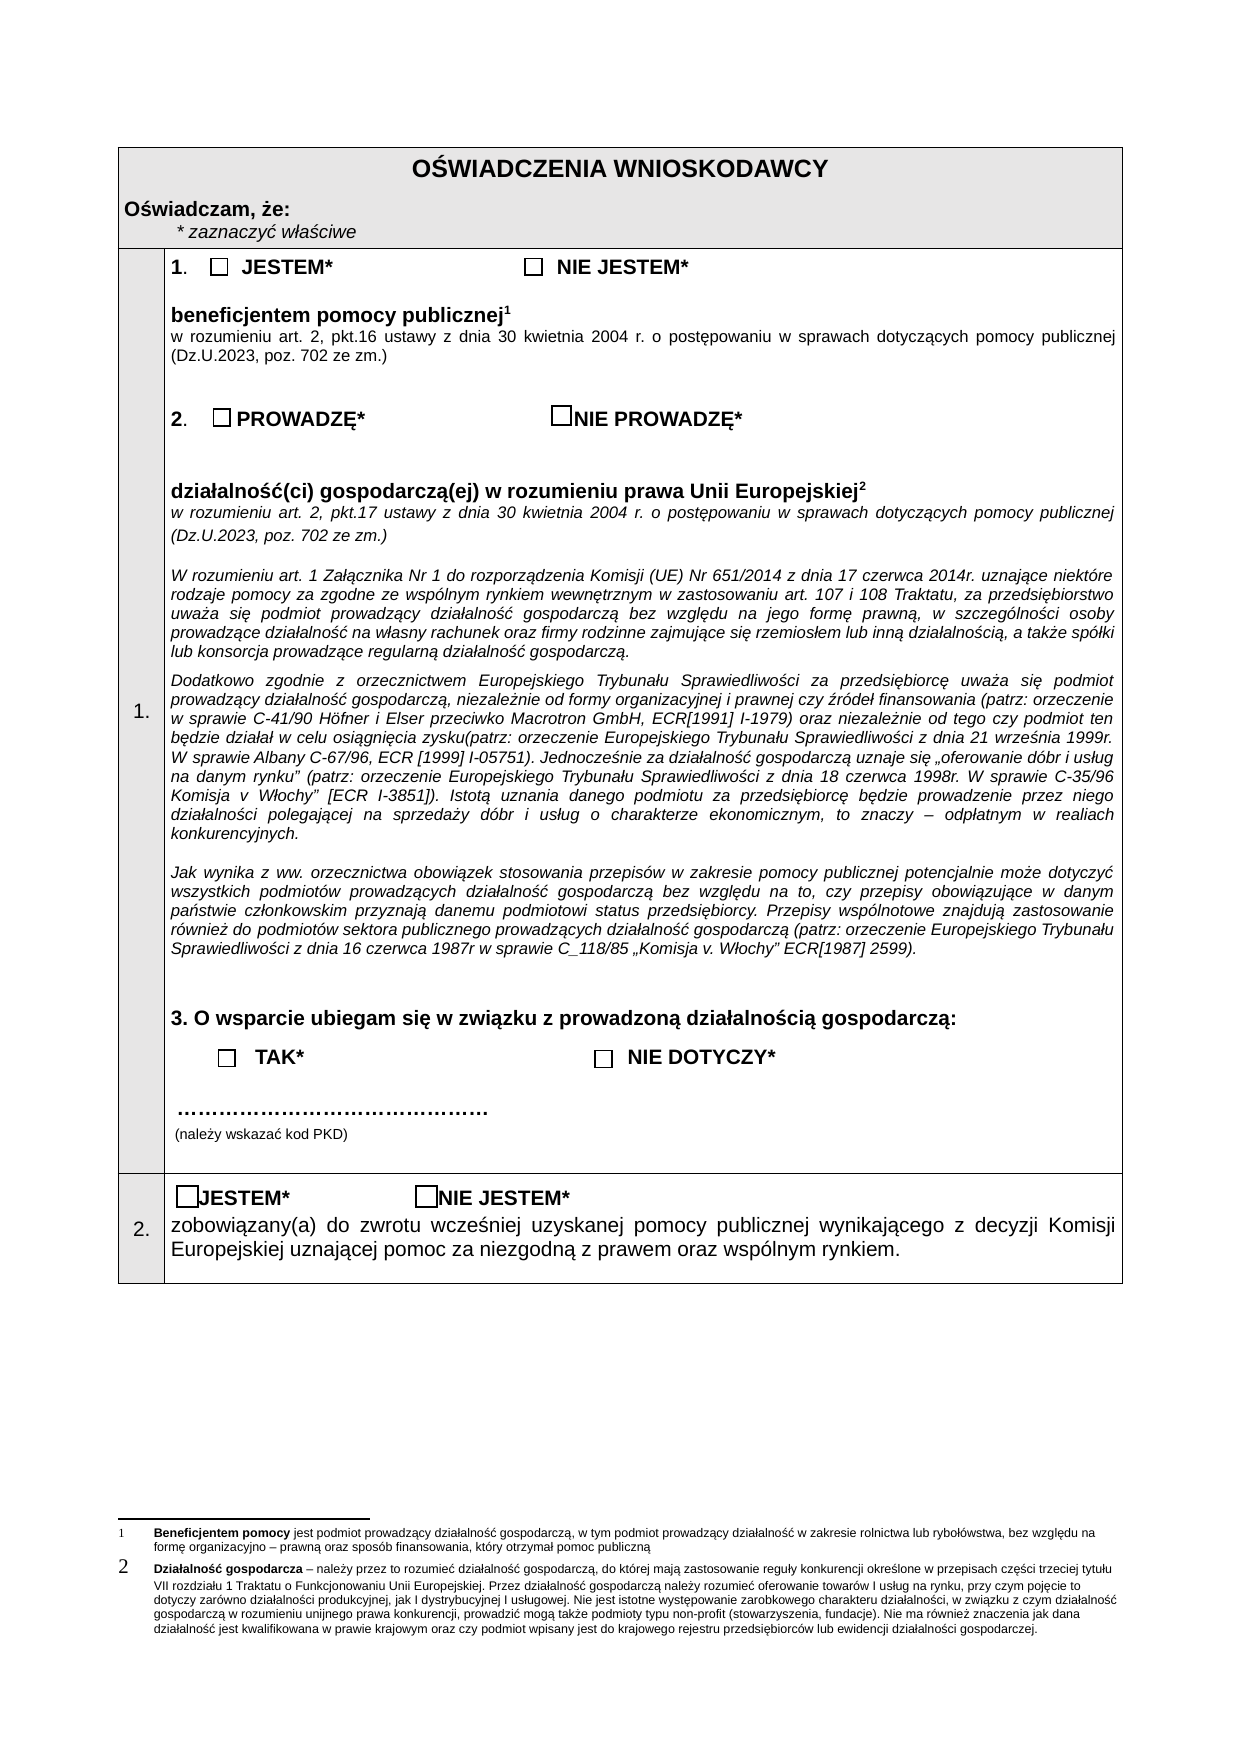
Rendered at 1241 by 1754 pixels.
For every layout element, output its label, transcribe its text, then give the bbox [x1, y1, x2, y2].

table_cell 2. [119, 1174, 164, 1283]
table_cell JESTEM* NIE JESTEM* zobowiązany(a) do zwrotu wcześniej uzyskanej pomocy publicznej wynikającego z decyzji Komisji Europejskiej uznającej pomoc za niezgodną z prawem oraz wspólnym rynkiem. [165, 1174, 1122, 1283]
table_cell 1. [119, 249, 164, 1173]
table_header OŚWIADCZENIA WNIOSKODAWCY Oświadczam, że: * zaznaczyć właściwe [119, 148, 1122, 248]
table_cell 1. JESTEM* NIE JESTEM* beneficjentem pomocy publicznej w rozumieniu art. 2, pkt.16 ustawy z dnia 30 kwietnia 2004 r. o postępowaniu w sprawach dotyczących pomocy publicznej (Dz.U.2023, poz. 702 ze zm.) 2. PROWADZĘ* NIE PROWADZĘ* działalność(ci) gospodarczą(ej) w rozumieniu prawa Unii Europejskiej w rozumieniu art. 2, pkt.17 ustawy z dnia 30 kwietnia 2004 r. o postępowaniu w sprawach dotyczących pomocy publicznej (Dz.U.2023, poz. 702 ze zm.) W rozumieniu art. 1 Załącznika Nr 1 do rozporządzenia Komisji (UE) Nr 651/2014 z dnia 17 czerwca 2014r. uznające niektóre rodzaje pomocy za zgodne ze wspólnym rynkiem wewnętrznym w zastosowaniu art. 107 i 108 Traktatu, za przedsiębiorstwo uważa się podmiot prowadzący działalność gospodarczą bez względu na jego formę prawną, w szczególności osoby prowadzące działalność na własny rachunek oraz firmy rodzinne zajmujące się rzemiosłem lub inną działalnością, a także spółki lub konsorcja prowadzące regularną działalność gospodarczą. Dodatkowo zgodnie z orzecznictwem Europejskiego Trybunału Sprawiedliwości za przedsiębiorcę uważa się podmiot prowadzący działalność gospodarczą, niezależnie od formy organizacyjnej i prawnej czy źródeł finansowania (patrz: orzeczenie w sprawie C-41/90 Höfner i Elser przeciwko Macrotron GmbH, ECR[1991] I-1979) oraz niezależnie od tego czy podmiot ten będzie działał w celu osiągnięcia zysku(patrz: orzeczenie Europejskiego Trybunału Sprawiedliwości z dnia 21 września 1999r. W sprawie Albany C-67/96, ECR [1999] I-05751). Jednocześnie za działalność gospodarczą uznaje się „oferowanie dóbr i usług na danym rynku” (patrz: orzeczenie Europejskiego Trybunału Sprawiedliwości z dnia 18 czerwca 1998r. W sprawie C-35/96 Komisja v Włochy” [ECR I-3851]). Istotą uznania danego podmiotu za przedsiębiorcę będzie prowadzenie przez niego działalności polegającej na sprzedaży dóbr i usług o charakterze ekonomicznym, to znaczy – odpłatnym w realiach konkurencyjnych. Jak wynika z ww. orzecznictwa obowiązek stosowania przepisów w zakresie pomocy publicznej potencjalnie może dotyczyć wszystkich podmiotów prowadzących działalność gospodarczą bez względu na to, czy przepisy obowiązujące w danym państwie członkowskim przyznają danemu podmiotowi status przedsiębiorcy. Przepisy wspólnotowe znajdują zastosowanie również do podmiotów sektora publicznego prowadzących działalność gospodarczą (patrz: orzeczenie Europejskiego Trybunału Sprawiedliwości z dnia 16 czerwca 1987r w sprawie C_118/85 „Komisja v. Włochy” ECR[1987] 2599). 3. O wsparcie ubiegam się w związku z prowadzoną działalnością gospodarczą: TAK* NIE DOTYCZY* ……………………………………… (należy wskazać kod PKD) [165, 249, 1122, 1173]
